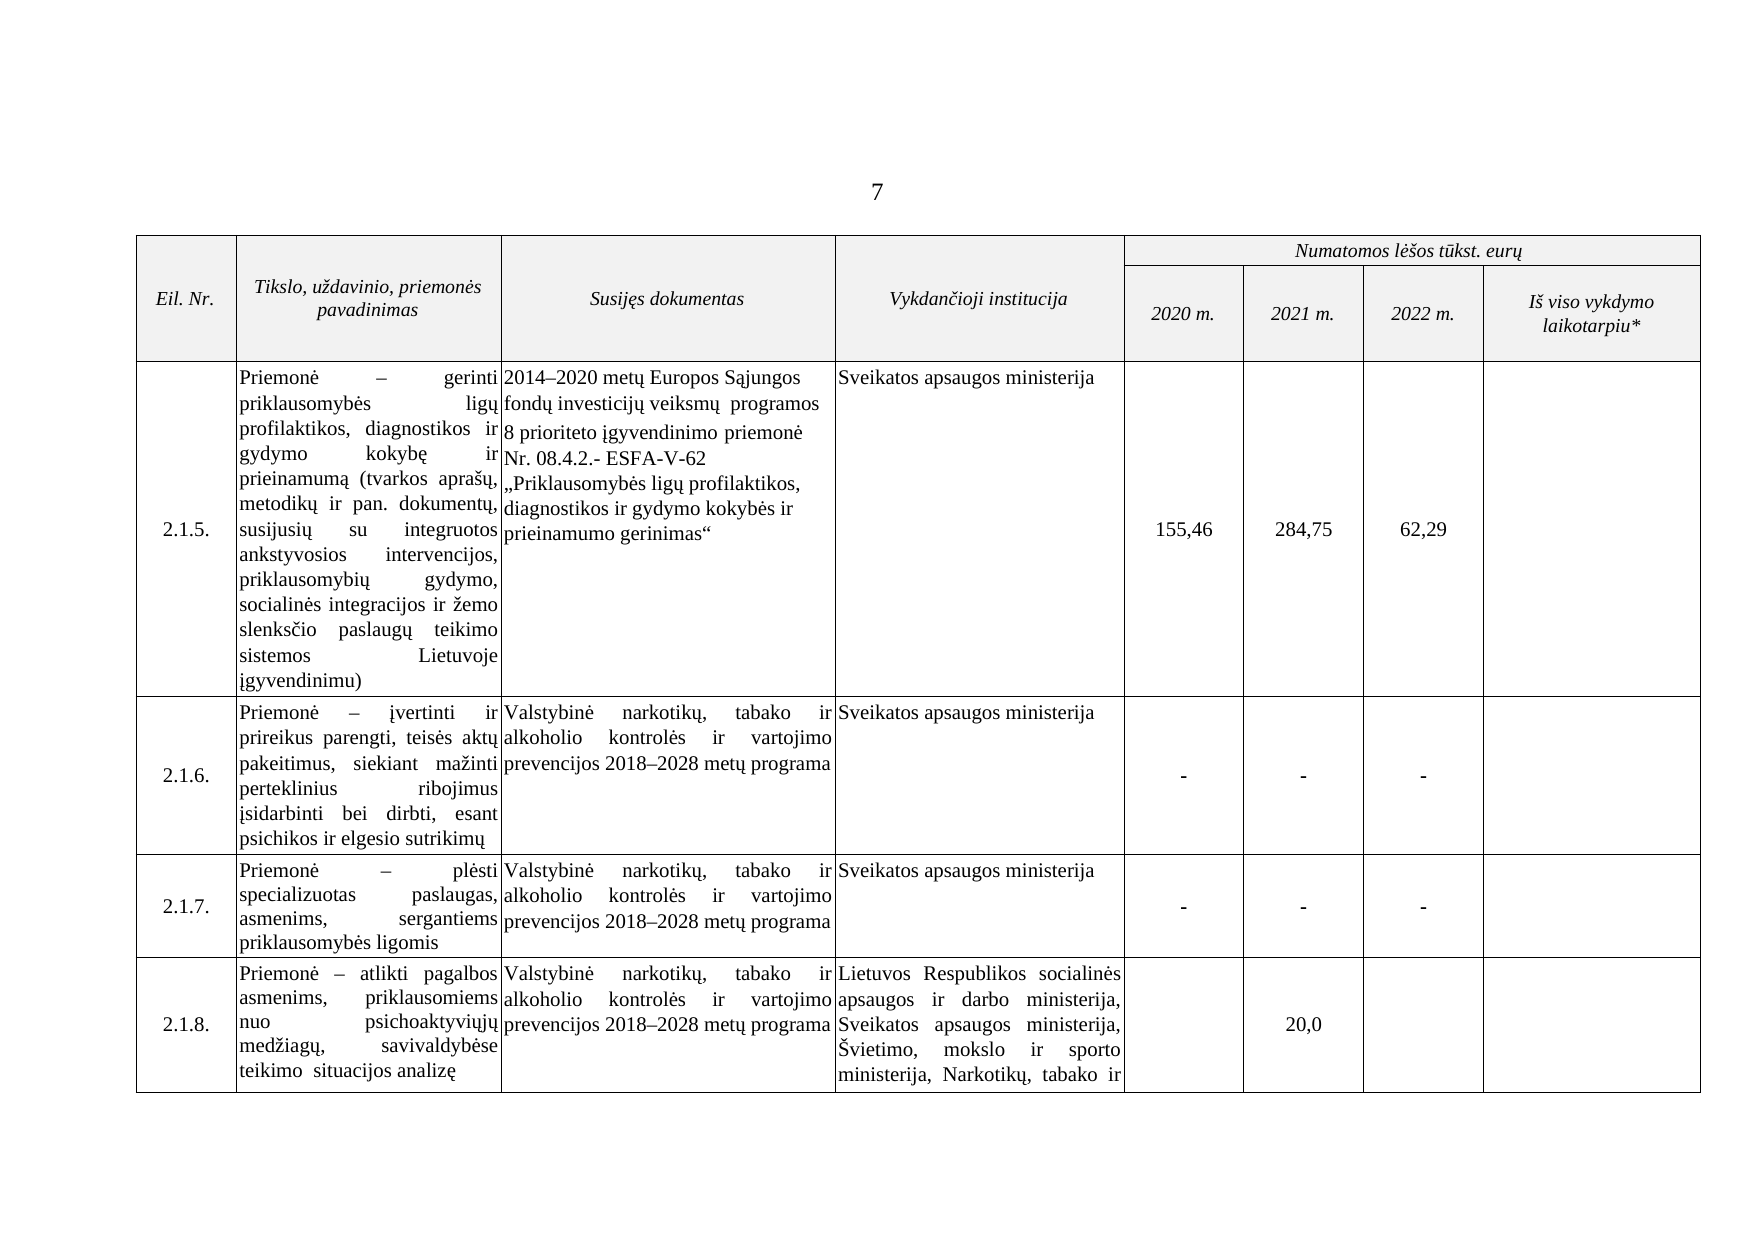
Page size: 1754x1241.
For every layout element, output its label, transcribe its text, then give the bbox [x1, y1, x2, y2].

table_cell 2014–2020 metų Europos Sąjungos fondų investicijų veiksmų programos 8 prioriteto įgyvendinimo priemonė Nr. 08.4.2.- ESFA-V-62 „Priklausomybės ligų profilaktikos, diagnostikos ir gydymo kokybės ir prieinamumo gerinimas“ [502, 362, 835, 696]
table_cell [1125, 958, 1243, 1092]
table_header Susijęs dokumentas [502, 236, 835, 361]
table_cell 2020 m. [1125, 266, 1243, 361]
table_cell [1484, 362, 1700, 696]
table_cell - [1125, 697, 1243, 854]
table_cell - [1364, 855, 1483, 957]
table_cell 2.1.6. [137, 697, 236, 854]
table_cell 2.1.5. [137, 362, 236, 696]
table_cell [1484, 855, 1700, 957]
table_cell 2.1.7. [137, 855, 236, 957]
table_cell - [1364, 697, 1483, 854]
table_cell [1364, 958, 1483, 1092]
table_cell [1484, 697, 1700, 854]
table_cell Sveikatos apsaugos ministerija [836, 855, 1124, 957]
table_header Numatomos lėšos tūkst. eurų [1125, 236, 1700, 265]
table_cell Priemonė – plėsti specializuotas paslaugas, asmenims, sergantiems priklausomybės ligomis [237, 855, 501, 957]
table_cell Sveikatos apsaugos ministerija [836, 697, 1124, 854]
table_cell 155,46 [1125, 362, 1243, 696]
table_cell - [1244, 855, 1363, 957]
table_cell Priemonė – gerinti priklausomybės ligų profilaktikos, diagnostikos ir gydymo kokybę ir prieinamumą (tvarkos aprašų, metodikų ir pan. dokumentų, susijusių su integruotos ankstyvosios intervencijos, priklausomybių gydymo, socialinės integracijos ir žemo slenksčio paslaugų teikimo sistemos Lietuvoje įgyvendinimu) [237, 362, 501, 696]
table_cell Valstybinė narkotikų, tabako ir alkoholio kontrolės ir vartojimo prevencijos 2018–2028 metų programa [502, 855, 835, 957]
table_cell - [1244, 697, 1363, 854]
table_cell Lietuvos Respublikos socialinės apsaugos ir darbo ministerija, Sveikatos apsaugos ministerija, Švietimo, mokslo ir sporto ministerija, Narkotikų, tabako ir [836, 958, 1124, 1092]
table_cell Priemonė – įvertinti ir prireikus parengti, teisės aktų pakeitimus, siekiant mažinti perteklinius ribojimus įsidarbinti bei dirbti, esant psichikos ir elgesio sutrikimų [237, 697, 501, 854]
table_cell 20,0 [1244, 958, 1363, 1092]
table_cell 62,29 [1364, 362, 1483, 696]
table_cell 284,75 [1244, 362, 1363, 696]
table_header Vykdančioji institucija [836, 236, 1124, 361]
table_cell - [1125, 855, 1243, 957]
table_cell [1484, 958, 1700, 1092]
table_cell Valstybinė narkotikų, tabako ir alkoholio kontrolės ir vartojimo prevencijos 2018–2028 metų programa [502, 697, 835, 854]
table_cell Sveikatos apsaugos ministerija [836, 362, 1124, 696]
table_header Tikslo, uždavinio, priemonės pavadinimas [237, 236, 501, 361]
table_header Eil. Nr. [137, 236, 236, 361]
table_cell Iš viso vykdymo laikotarpiu* [1484, 266, 1700, 361]
table_cell Valstybinė narkotikų, tabako ir alkoholio kontrolės ir vartojimo prevencijos 2018–2028 metų programa [502, 958, 835, 1092]
table_cell Priemonė – atlikti pagalbos asmenims, priklausomiems nuo psichoaktyviųjų medžiagų, savivaldybėse teikimo situacijos analizę [237, 958, 501, 1092]
table_cell 2021 m. [1244, 266, 1363, 361]
table_cell 2022 m. [1364, 266, 1483, 361]
table_cell 2.1.8. [137, 958, 236, 1092]
